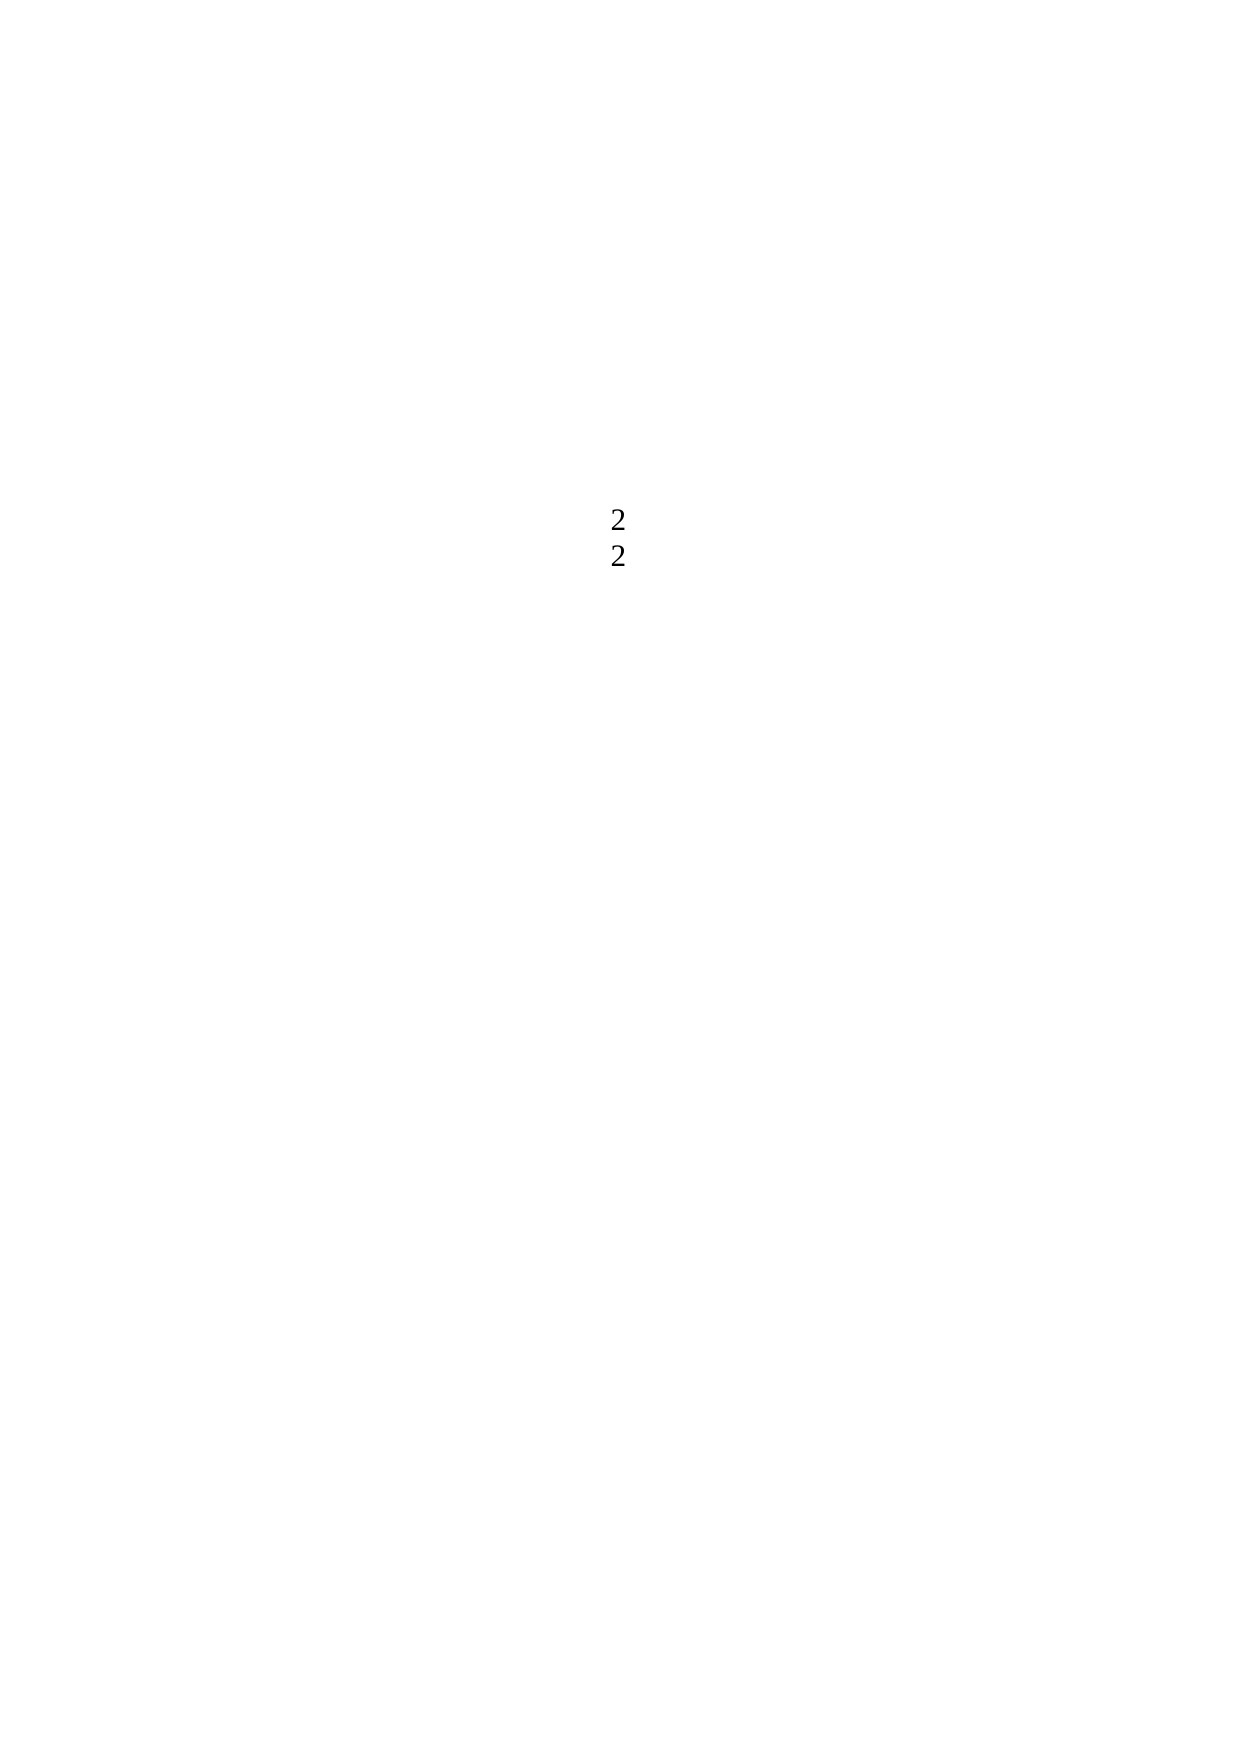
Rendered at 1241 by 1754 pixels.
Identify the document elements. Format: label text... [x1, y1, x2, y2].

text 22 [610, 501, 632, 573]
